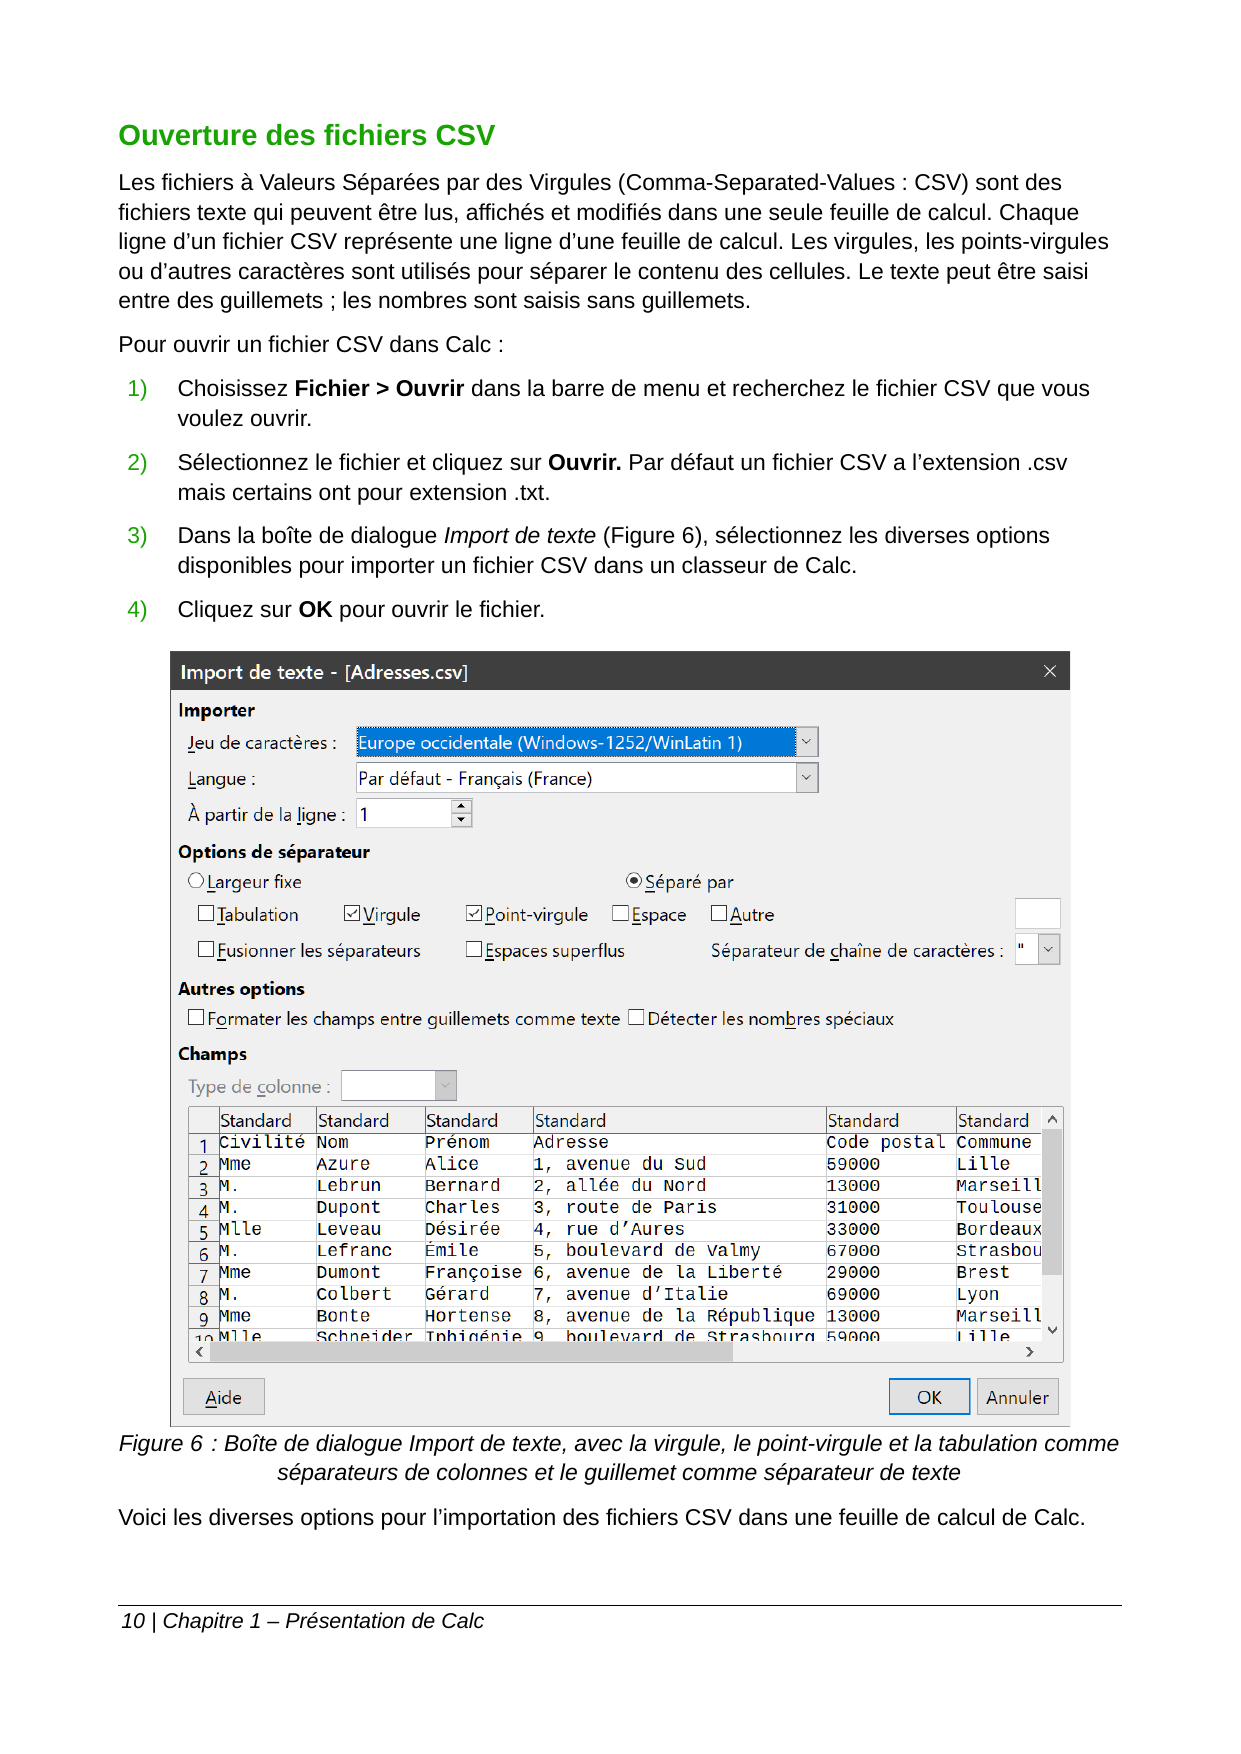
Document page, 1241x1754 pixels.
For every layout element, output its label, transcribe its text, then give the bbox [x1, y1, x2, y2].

subtitle Ouverture des fichiers CSV [118, 118, 1122, 152]
list Dans la boîte de dialogue Import de texte (Figure 6), sélectionnez les diverses options disponibles pour importer un fichier CSV dans un classeur de Calc. [148, 519, 1122, 578]
list Sélectionnez le fichier et cliquez sur Ouvrir. Par défaut un fichier CSV a l’extension .csv mais certains ont pour extension .txt. [148, 446, 1122, 505]
list Cliquez sur OK pour ouvrir le fichier. [148, 593, 1122, 622]
picture [170, 651, 1071, 1427]
text Pour ouvrir un fichier CSV dans Calc : [118, 328, 1122, 358]
text Figure 6 : Boîte de dialogue Import de texte, avec la virgule, le point-virgule et la tabulation comme séparateurs de colonnes et le guillemet comme séparateur de texte [118, 1427, 1122, 1486]
text Les fichiers à Valeurs Séparées par des Virgules (Comma-Separated-Values : CSV) sont des fichiers texte qui peuvent être lus, affichés et modifiés dans une seule feuille de calcul. Chaque ligne d’un fichier CSV représente une ligne d’une feuille de calcul. Les virgules, les points-virgules ou d’autres caractères sont utilisés pour séparer le contenu des cellules. Le texte peut être saisi entre des guillemets ; les nombres sont saisis sans guillemets. [118, 166, 1122, 314]
list Choisissez Fichier > Ouvrir dans la barre de menu et recherchez le fichier CSV que vous voulez ouvrir. [148, 372, 1122, 431]
text Voici les diverses options pour l’importation des fichiers CSV dans une feuille de calcul de Calc. [118, 1500, 1122, 1530]
